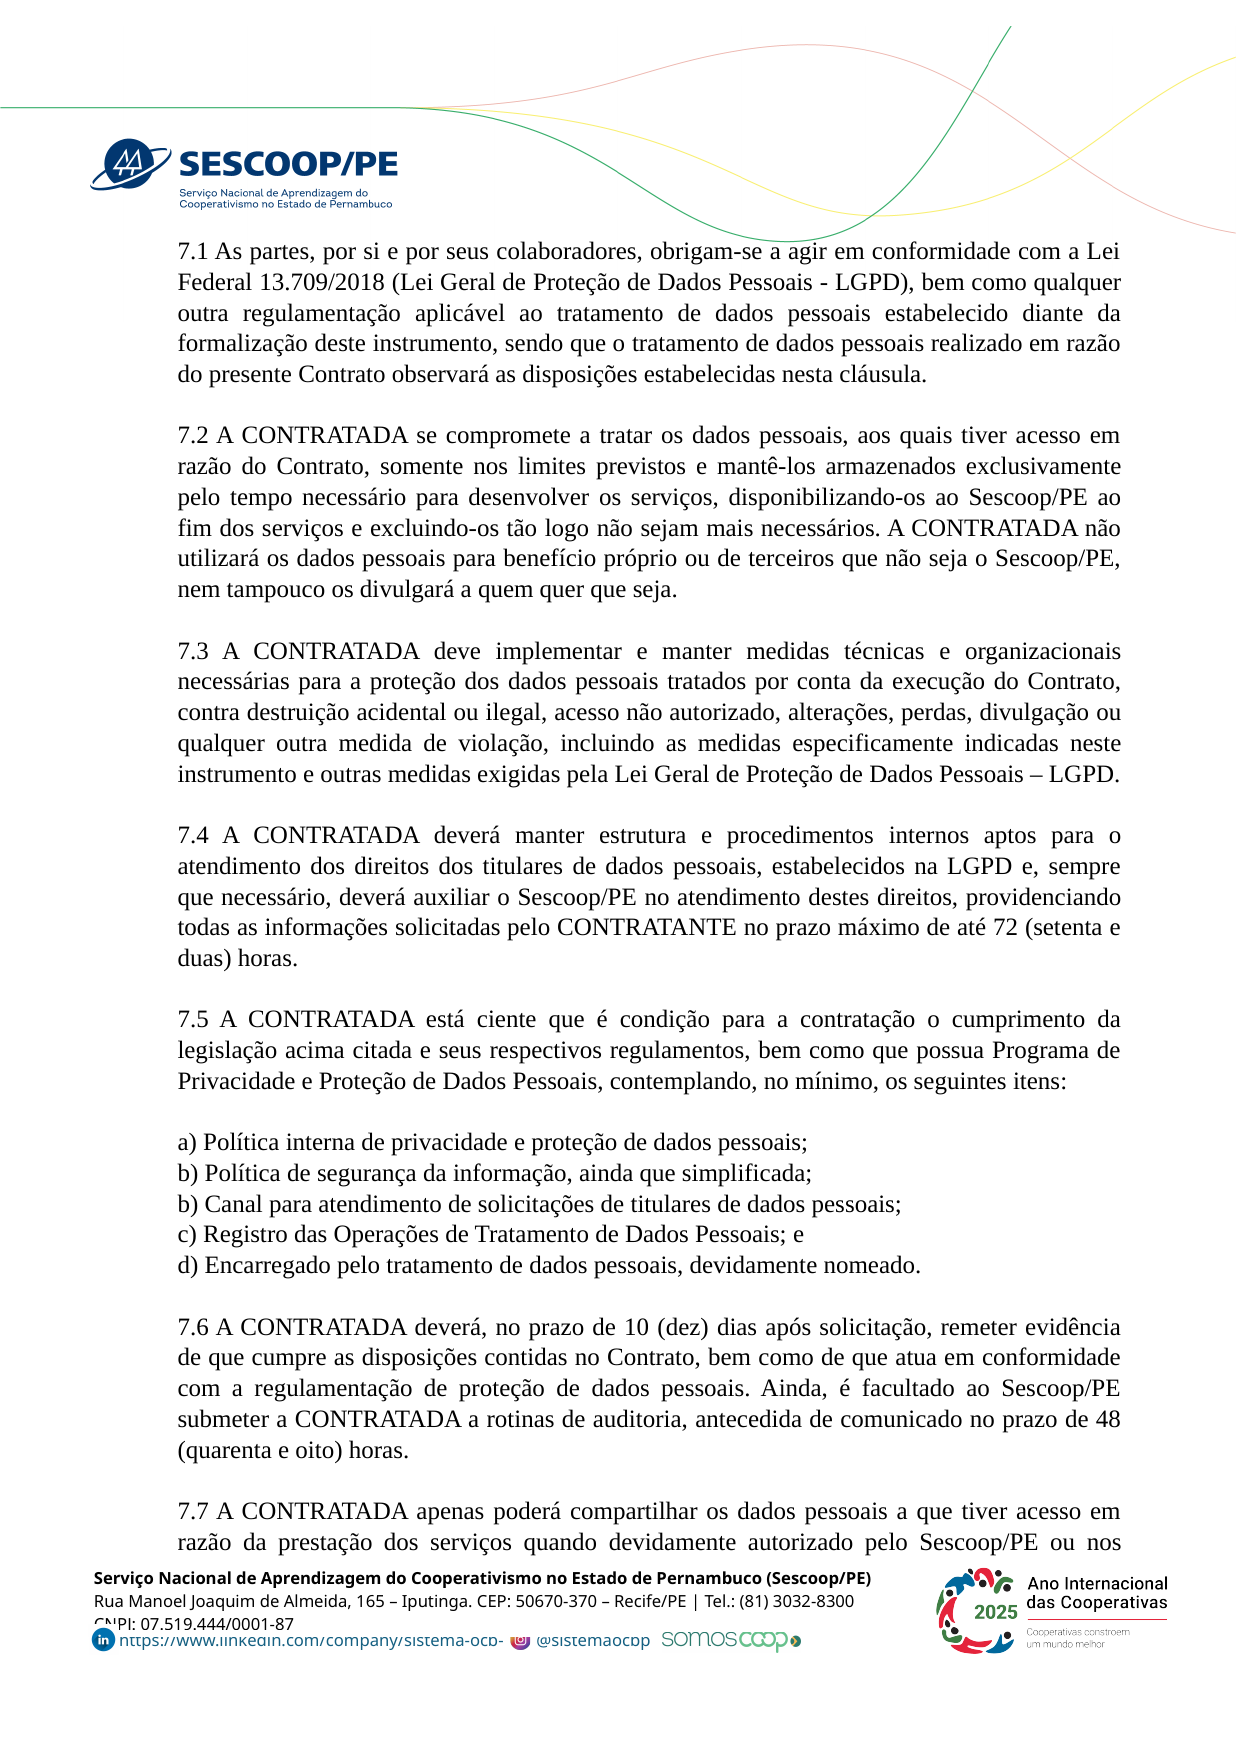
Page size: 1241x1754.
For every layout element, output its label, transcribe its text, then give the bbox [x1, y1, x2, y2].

text a) Política interna de privacidade e proteção de dados pessoais; [177, 1127, 1122, 1156]
text b) Canal para atendimento de solicitações de titulares de dados pessoais; [177, 1189, 1122, 1218]
text 7.3 A CONTRATADA deve implementar e manter medidas técnicas e organizacionais necessárias para a proteção dos dados pessoais tratados por conta da execução do Contrato, contra destruição acidental ou ilegal, acesso não autorizado, alterações, perdas, divulgação ou qualquer outra medida de violação, incluindo as medidas especificamente indicadas neste instrumento e outras medidas exigidas pela Lei Geral de Proteção de Dados Pessoais – LGPD. [177, 636, 1122, 787]
text 7.7 A CONTRATADA apenas poderá compartilhar os dados pessoais a que tiver acesso em razão da prestação dos serviços quando devidamente autorizado pelo Sescoop/PE ou nos casos em que for indispensável para a execução de obrigações contratuais – nesta última possibilidade, deve formalizar com os terceiros com quem compartilhar dados pessoais contratos que incluam, no mínimo, todas as obrigações aqui contidas. Em qualquer das hipóteses, a CONTRATADA será responsável pelas ações ou omissões dos terceiros que envolver na execução de suas obrigações. [177, 1496, 1122, 1586]
text c) Registro das Operações de Tratamento de Dados Pessoais; e [177, 1219, 1122, 1248]
text 7.2 A CONTRATADA se compromete a tratar os dados pessoais, aos quais tiver acesso em razão do Contrato, somente nos limites previstos e mantê-los armazenados exclusivamente pelo tempo necessário para desenvolver os serviços, disponibilizando-os ao Sescoop/PE ao fim dos serviços e excluindo-os tão logo não sejam mais necessários. A CONTRATADA não utilizará os dados pessoais para benefício próprio ou de terceiros que não seja o Sescoop/PE, nem tampouco os divulgará a quem quer que seja. [177, 421, 1122, 603]
text d) Encarregado pelo tratamento de dados pessoais, devidamente nomeado. [177, 1250, 1122, 1279]
text 7.6 A CONTRATADA deverá, no prazo de 10 (dez) dias após solicitação, remeter evidência de que cumpre as disposições contidas no Contrato, bem como de que atua em conformidade com a regulamentação de proteção de dados pessoais. Ainda, é facultado ao Sescoop/PE submeter a CONTRATADA a rotinas de auditoria, antecedida de comunicado no prazo de 48 (quarenta e oito) horas. [177, 1312, 1122, 1463]
text 7.5 A CONTRATADA está ciente que é condição para a contratação o cumprimento da legislação acima citada e seus respectivos regulamentos, bem como que possua Programa de Privacidade e Proteção de Dados Pessoais, contemplando, no mínimo, os seguintes itens: [177, 1004, 1122, 1095]
text 7.1 As partes, por si e por seus colaboradores, obrigam-se a agir em conformidade com a Lei Federal 13.709/2018 (Lei Geral de Proteção de Dados Pessoais - LGPD), bem como qualquer outra regulamentação aplicável ao tratamento de dados pessoais estabelecido diante da formalização deste instrumento, sendo que o tratamento de dados pessoais realizado em razão do presente Contrato observará as disposições estabelecidas nesta cláusula. [177, 322, 1122, 388]
text b) Política de segurança da informação, ainda que simplificada; [177, 1158, 1122, 1187]
text 7.4 A CONTRATADA deverá manter estrutura e procedimentos internos aptos para o atendimento dos direitos dos titulares de dados pessoais, estabelecidos na LGPD e, sempre que necessário, deverá auxiliar o Sescoop/PE no atendimento destes direitos, providenciando todas as informações solicitadas pelo CONTRATANTE no prazo máximo de até 72 (setenta e duas) horas. [177, 820, 1122, 972]
